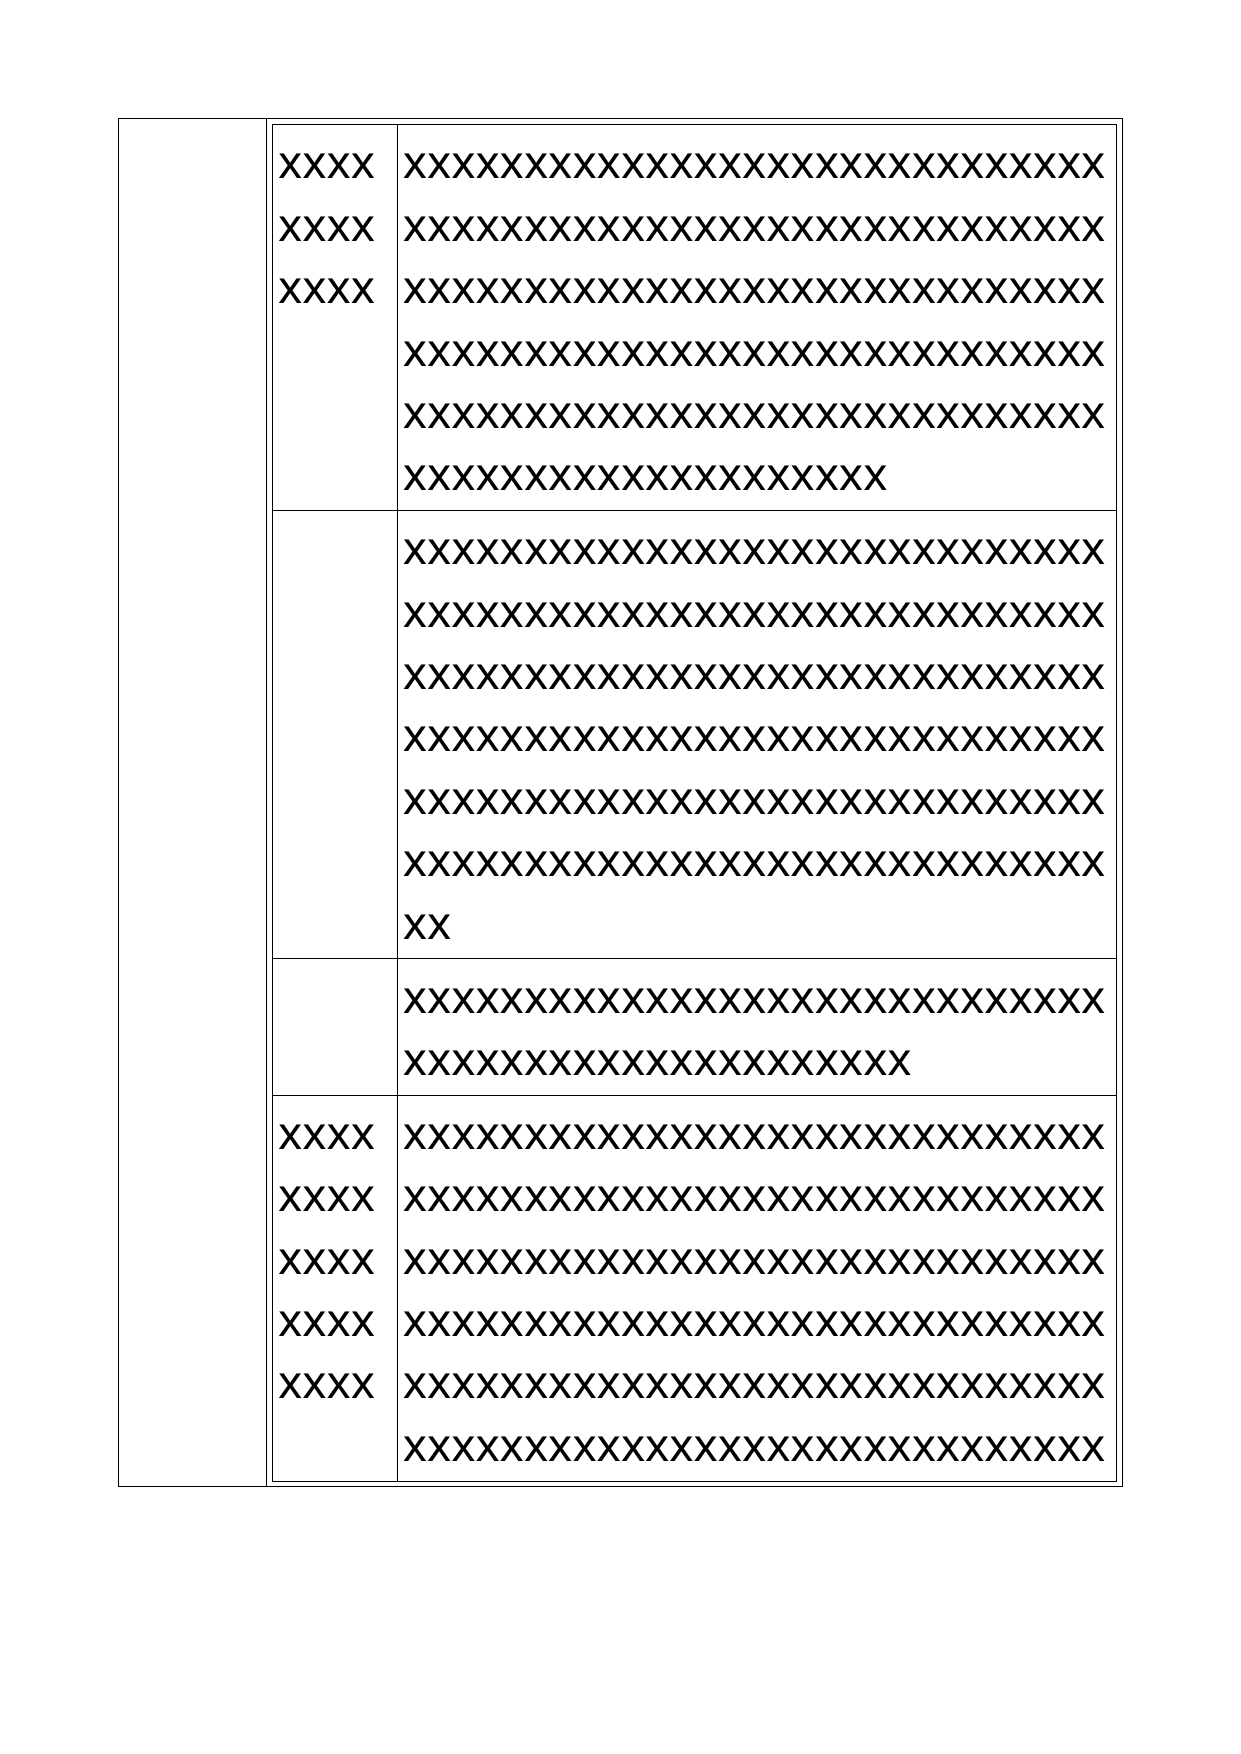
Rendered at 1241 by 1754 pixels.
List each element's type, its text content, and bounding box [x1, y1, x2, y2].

table_cell [273, 511, 397, 958]
table_cell xxxxxxxxxxxxxxxxxxxxxxxxxxxxxxxxxxxxxxxxxxxxxxxxxxxxxxxxxxxxxxxxxxxxxxxxxxxxxxxxxxxxxxxxxxxxxxxxxxxxxxxxxxxxxxxxxxxxxxxxxxxxxxxxxxxxxxxxxxxxxxxxxxxxxxxxxxxxxxxxxxxxxxxxxxxxxxxxxxxxxxxxxxxxxxxxxxxxxxxxxxxxxxxxxxxxxxxxxxxxxxxxxxxxxxxxxxxxxxxxxxxxxxxxxxxxxxxxxxxxxxxxxxxxxxxxxxxxxxxxxxxxxxxxxxxxxxxxxxxxxxxxxxxxxxxxxxxxxxxxxxxxxxxxxxxxxxxxxxxxxxxxxxxxxxxxxxxxxxxxxxxxxxxxxxxxxxxxxxxxxxxxxxxxxxxxxxxxxxxxxxxxxxxxxxxxxxxxxxxxxxxxxxxxxxxxxxxxxxxxxxxxxxxxxxxxxxxxxxxxxxxxxxxxx xxxxxxxxxxxxxxxxxxxxxxxxxxxxxxxxxxxxxxxxxxxxxxxxxxxxxxxxxxxxxxxxxxxxxxxxxxxxxxxxxxxxxxxxxxxxxxxxxxxxxxxxxxxxxxxxxxxxxxxxxxxxxxxxxxxxxxxxxxxxxxxxxxxxxxxxxxxxxxxxxxxxxxxxxxxxxxxxxxxxxxxx xxxxxxxxxxxxxxxxxxxxxxxxxxxxxxxxxxxxxxxxxxxxxxxxxxxxxxxxxxxxxxxxxxxxxxxxxxxxxxxxxxxxxxxxxxxxxxxxxxxxxxxxxxxxxxxxxxxxxxxxxxxxxxxxxxxxxxxxxxxxxxxxxxxxx xxxxxxxxxxxxxxxxxxxxxxxxxxxxxxxxxxxxxxxxxxxxxxxxxxxxxxxxxxxxxxxxxxxxxxxxxxxxxxxxxxxxxxxxxxxxxxxxxxxxxxxxxxxxxxx xxxxxxxxxxxxxxxxxxxxxxxxxxxxxxxxxxxxxxxxxxxxxxxxxxxxxxxxxxxxxxxxxxxx [398, 1096, 1116, 1481]
table_cell xxxxxxxxxxxxxxxxxxxxxxxxxxxxxxxxxxxxxxxxxxxxxxxxxx [398, 959, 1116, 1094]
table_cell xxxxxxxxxxxxxxxxxxxxxxxxxxxxxxxxxxxxxxxxxxxxxxxxxxxxxxxxxxxxxxxxxxxxxxxxxxxxxxxxxxxxxxxxxxxxxxxxxxxxxxxxxxxxxxxxxxxxxxxxxxxxxxxxxxxxxxxxxxxxxxxxxxxxxxxxxxxxxxxxxxxxxxxxxxxxxxxx [398, 511, 1116, 958]
table_cell [273, 959, 397, 1094]
table_cell xxxxxxxxxxxx [273, 125, 397, 510]
table_cell [119, 119, 266, 1486]
table_cell xxxxxxxxxxxxxxxxxxxx [273, 1096, 397, 1481]
table_cell xxxxxxxxxxxxxxxxxxxxxxxxxxxxxxxxxxxxxxxxxxxxxxxxxxxxxxxxxxxxxxxxxxxxxxxxxxxxxxxxxxxxxxxxxxxxxxxxxxxxxxxxxxxxxxxxxxxxxxxxxxxxxxxxxxxxxxxxxxxxxxxxxxxxxxxxxxxxxxxxxxxxxxxxxxxxxxxxxxxxxxxxxxxxxxxxxxxxxxxxxxxxxxxxxxxxxxxxxxxxxxxxxxxxxxxxxxxxxxxxxxxxxxxxxxxxxxxxxxxxxxxxxxxxxxxxxxxxxxxxxxxxxxxxxxxxxxxxxxxxxxxxxxxxxxxxxxxxxxxxxxxxxxxxxxxxxxxxxxxxxxxxxxxxxxxxxxxxxxxxxxxxxxxxxxxxxxxxxxxxxxxxxxxxxxxxxxxxxxxxxxxxxxxxxxxxxxxxxxxxxxxxxxxxxxxxxxxxxxxxxxxxxxxxxxxxxxxxxxxxxxxxxxxxx xxxxxxxxxxxxxxxxxxxxxxxxxxxxxxxxxxxxxxxxxxxxxxxxxxxxxxxxxxxxxxxxxxxxxxxxxxxxxxxxxxxxxxxxxxxxxxxxxxxxxxxxxxxxxxxxxxxxxxxxxxxxxxxxxxxxxxxxxxxxxxxxxxxxxxxxxxxxxxxxxxxxxxxxxxxxxxxxxxxxxxxx xxxxxxxxxxxxxxxxxxxxxxxxxxxxxxxxxxxxxxxxxxxxxxxxxxxxxxxxxxxxxxxxxxxxxxxxxxxxxxxxxxxxxxxxxxxxxxxxxxxxxxxxxxxxxxxxxxxxxxxxxxxxxxxxxxxxxxxxxxxxxxxxxxxxx xxxxxxxxxxxxxxxxxxxxxxxxxxxxxxxxxxxxxxxxxxxxxxxxxxxxxxxxxxxxxxxxxxxxxxxxxxxxxxxxxxxxxxxxxxxxxxxxxxxxxxxxxxxxxxx xxxxxxxxxxxxxxxxxxxxxxxxxxxxxxxxxxxxxxxxxxxxxxxxxxxxxxxxxxxxxxxxxxxx [267, 119, 1122, 1486]
table_cell xxxxxxxxxxxxxxxxxxxxxxxxxxxxxxxxxxxxxxxxxxxxxxxxxxxxxxxxxxxxxxxxxxxxxxxxxxxxxxxxxxxxxxxxxxxxxxxxxxxxxxxxxxxxxxxxxxxxxxxxxxxxxxxxxxxxxxxxxxxxxxxxxxxxxxxxxxxxxxxxxxxxx [398, 125, 1116, 510]
